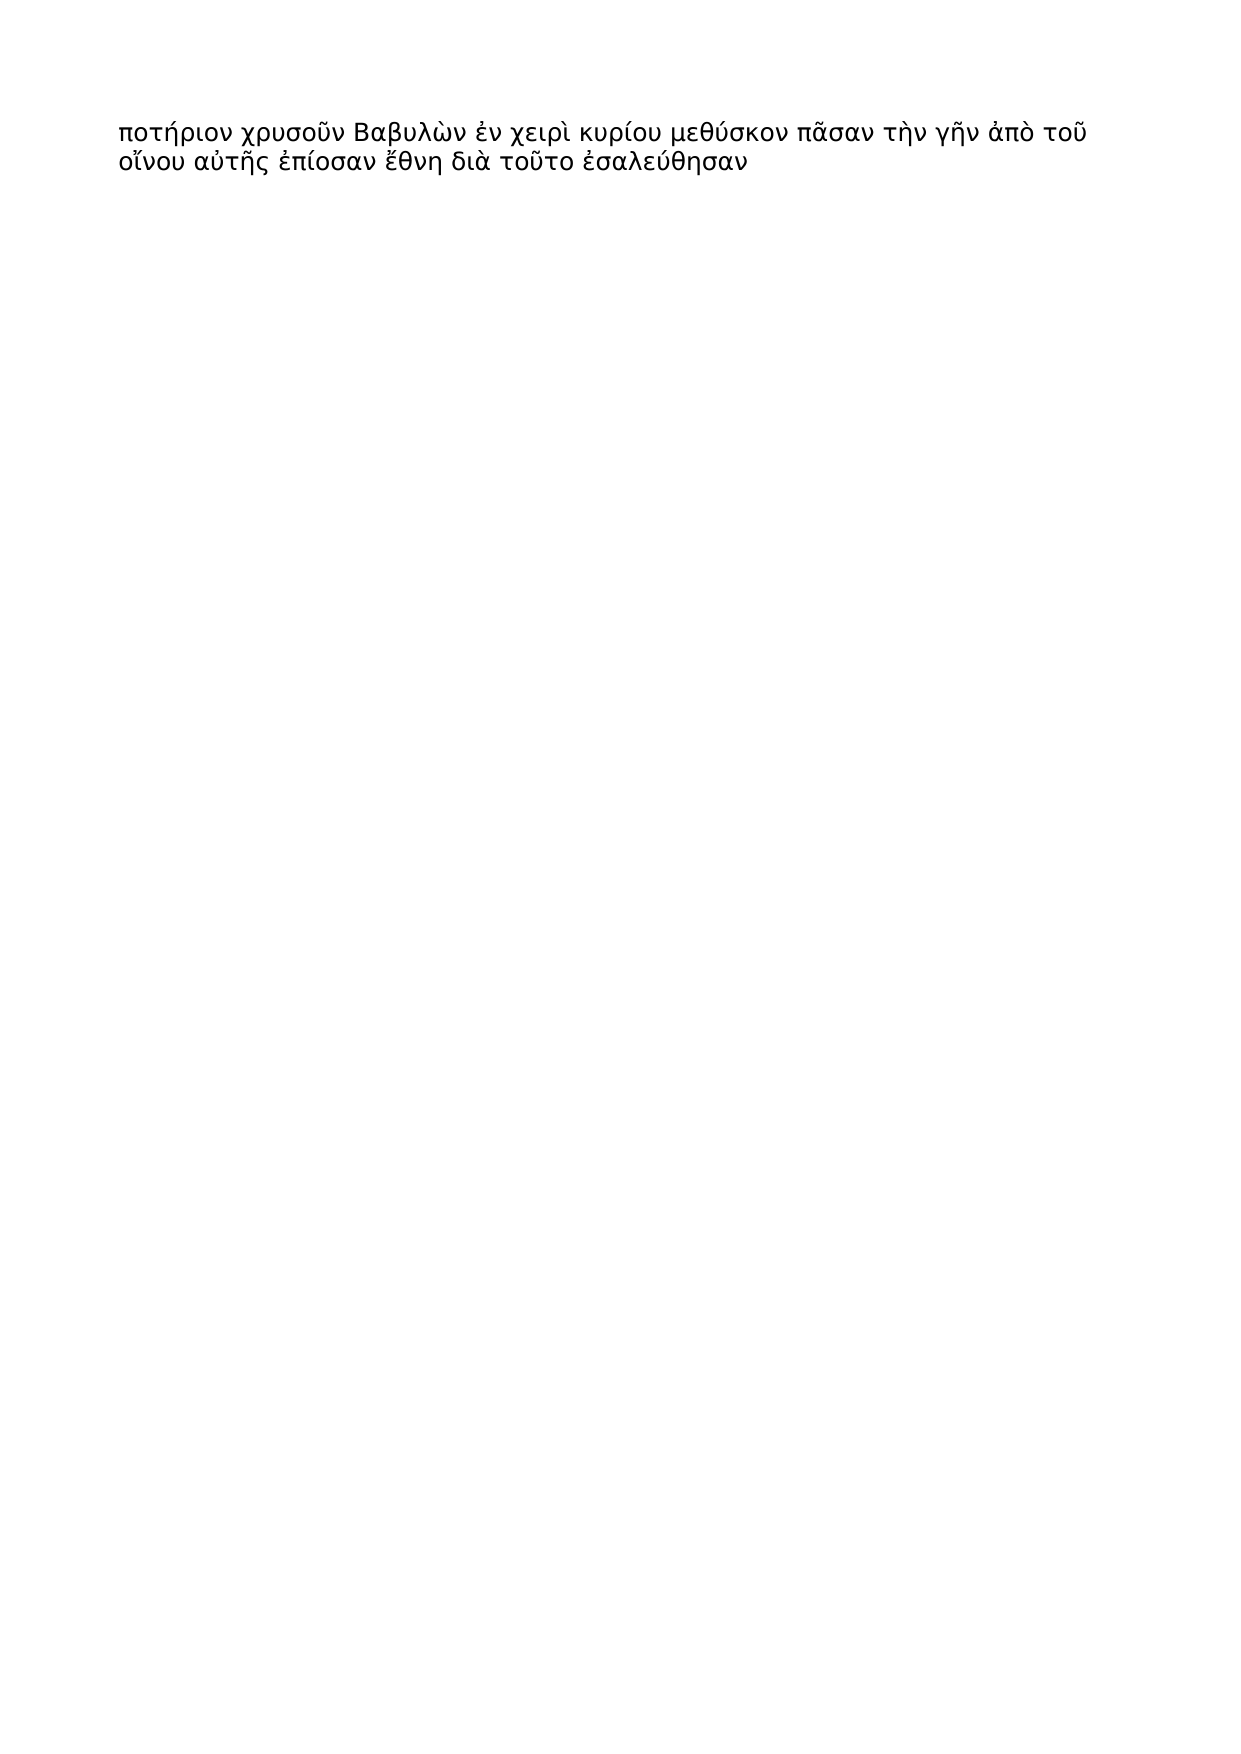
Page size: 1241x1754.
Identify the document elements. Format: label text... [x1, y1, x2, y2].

text ποτήριον χρυσοῦν Βαβυλὼν ἐν χειρὶ κυρίου μεθύσκον πᾶσαν τὴν γῆν ἀπὸ τοῦ οἴνου αὐτῆς ἐπίοσαν ἔθνη διὰ τοῦτο ἐσαλεύθησαν [118, 118, 1122, 176]
